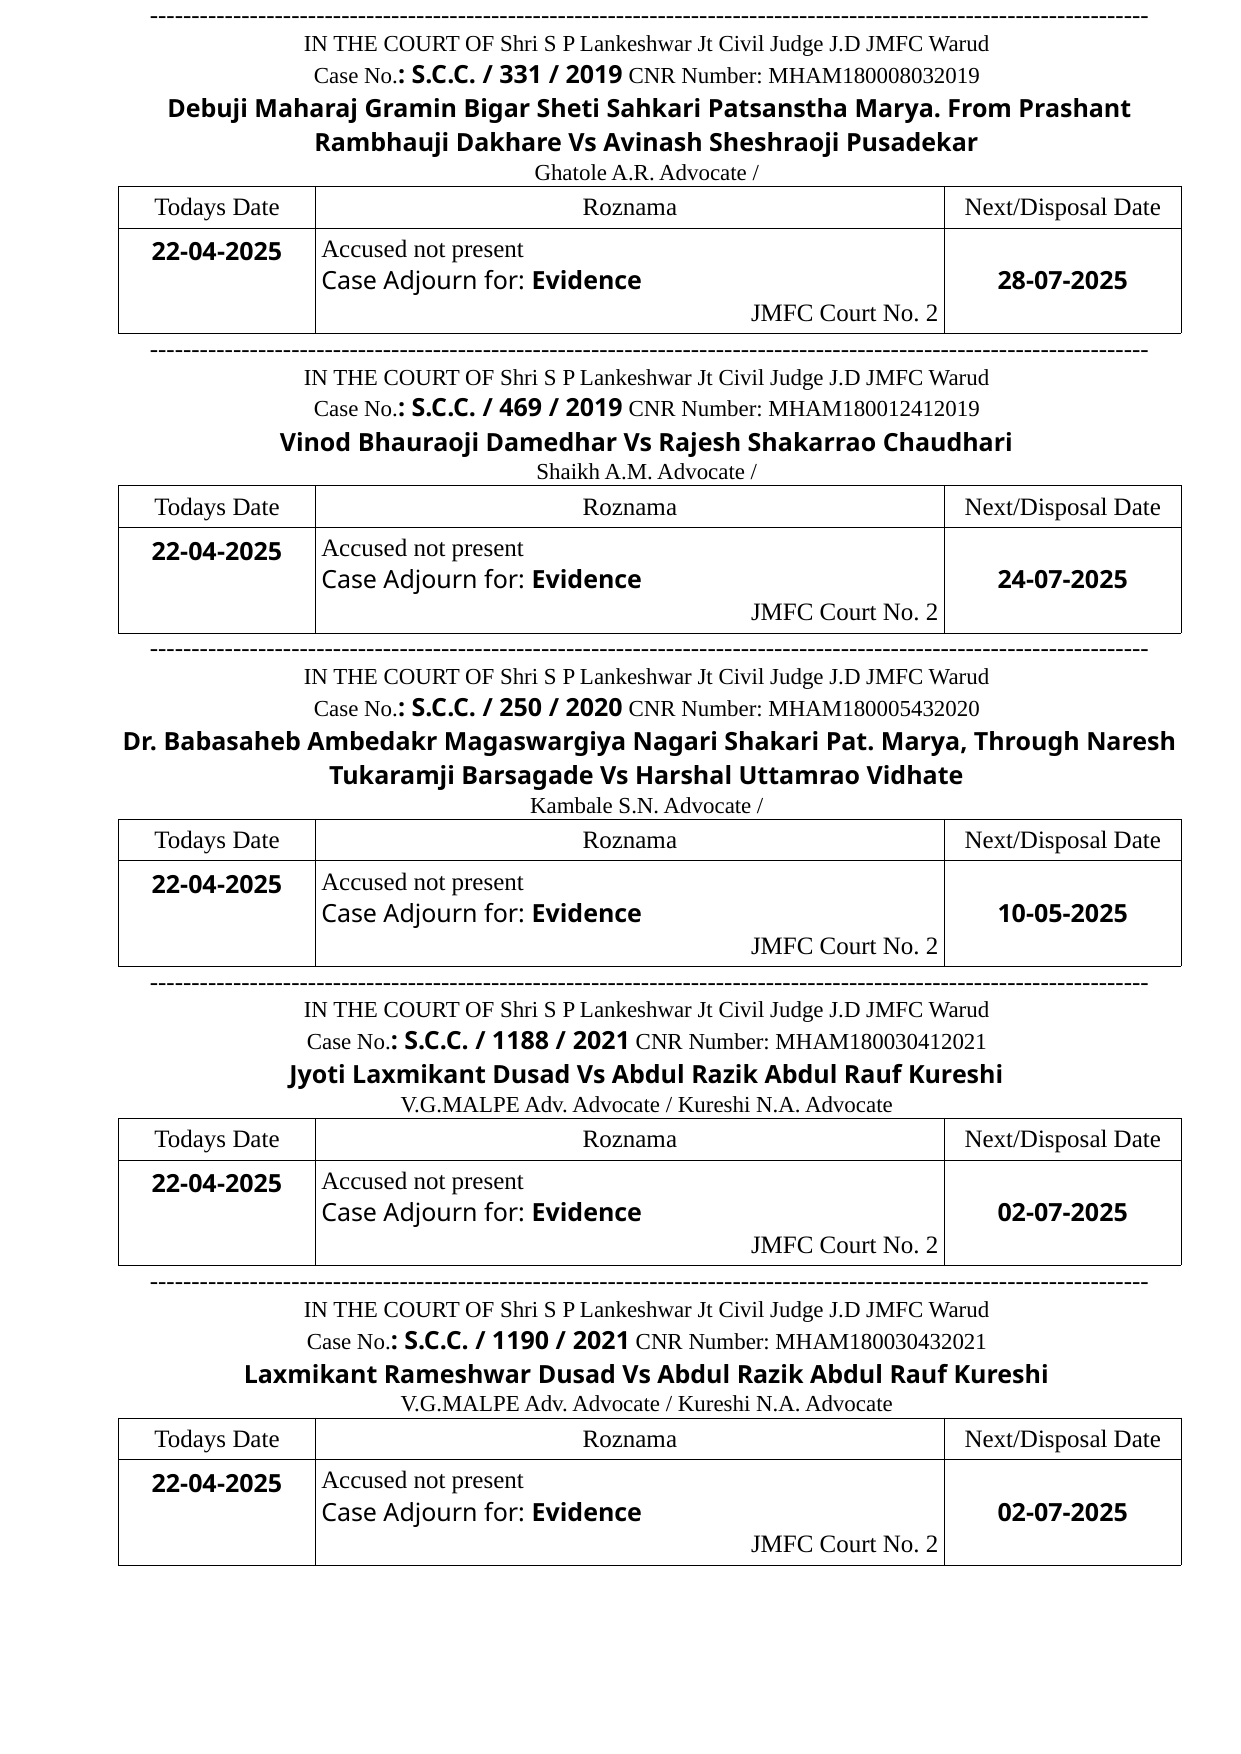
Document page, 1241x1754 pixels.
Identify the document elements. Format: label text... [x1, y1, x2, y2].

text ------------------------------------------------------------------------------------------------------------------------ [118, 0, 1181, 29]
text IN THE COURT OF Shri S P Lankeshwar Jt Civil Judge J.D JMFC Warud Case No.: S.C.C. / 331 / 2019 CNR Number: MHAM180008032019 Debuji Maharaj Gramin Bigar Sheti Sahkari Patsanstha Marya. From Prashant Rambhauji Dakhare Vs Avinash Sheshraoji Pusadekar Ghatole A.R. Advocate / [118, 30, 1181, 185]
table_cell 22-04-2025 [119, 861, 315, 966]
table_header Next/Disposal Date [945, 1119, 1181, 1159]
table_header Todays Date [119, 820, 315, 860]
text ------------------------------------------------------------------------------------------------------------------------ [118, 1266, 1181, 1295]
text ------------------------------------------------------------------------------------------------------------------------ [118, 334, 1181, 362]
table_header Next/Disposal Date [945, 187, 1181, 227]
table_cell 02-07-2025 [945, 1161, 1181, 1265]
table_cell 22-04-2025 [119, 1460, 315, 1564]
table_header Todays Date [119, 1419, 315, 1459]
table_header Roznama [316, 1419, 944, 1459]
text IN THE COURT OF Shri S P Lankeshwar Jt Civil Judge J.D JMFC Warud Case No.: S.C.C. / 1188 / 2021 CNR Number: MHAM180030412021 Jyoti Laxmikant Dusad Vs Abdul Razik Abdul Rauf Kureshi V.G.MALPE Adv. Advocate / Kureshi N.A. Advocate [118, 997, 1181, 1117]
text ------------------------------------------------------------------------------------------------------------------------ [118, 634, 1181, 662]
table_header Roznama [316, 486, 944, 527]
table_cell 10-05-2025 [945, 861, 1181, 966]
table_header Todays Date [119, 187, 315, 227]
table_header Todays Date [119, 1119, 315, 1159]
table_header Roznama [316, 1119, 944, 1159]
table_cell Accused not present Case Adjourn for: Evidence JMFC Court No. 2 [316, 528, 944, 632]
table_header Next/Disposal Date [945, 820, 1181, 860]
table_cell Accused not present Case Adjourn for: Evidence JMFC Court No. 2 [316, 229, 944, 333]
table_cell 22-04-2025 [119, 229, 315, 333]
table_cell Accused not present Case Adjourn for: Evidence JMFC Court No. 2 [316, 1161, 944, 1265]
table_header Todays Date [119, 486, 315, 527]
text ------------------------------------------------------------------------------------------------------------------------ [118, 967, 1181, 995]
table_header Next/Disposal Date [945, 1419, 1181, 1459]
table_header Roznama [316, 187, 944, 227]
table_cell 28-07-2025 [945, 229, 1181, 333]
table_header Roznama [316, 820, 944, 860]
table_header Next/Disposal Date [945, 486, 1181, 527]
table_cell Accused not present Case Adjourn for: Evidence JMFC Court No. 2 [316, 1460, 944, 1564]
table_cell 24-07-2025 [945, 528, 1181, 632]
table_cell 22-04-2025 [119, 528, 315, 632]
text IN THE COURT OF Shri S P Lankeshwar Jt Civil Judge J.D JMFC Warud Case No.: S.C.C. / 1190 / 2021 CNR Number: MHAM180030432021 Laxmikant Rameshwar Dusad Vs Abdul Razik Abdul Rauf Kureshi V.G.MALPE Adv. Advocate / Kureshi N.A. Advocate [118, 1296, 1181, 1417]
table_cell Accused not present Case Adjourn for: Evidence JMFC Court No. 2 [316, 861, 944, 966]
table_cell 22-04-2025 [119, 1161, 315, 1265]
text IN THE COURT OF Shri S P Lankeshwar Jt Civil Judge J.D JMFC Warud Case No.: S.C.C. / 469 / 2019 CNR Number: MHAM180012412019 Vinod Bhauraoji Damedhar Vs Rajesh Shakarrao Chaudhari Shaikh A.M. Advocate / [118, 364, 1181, 484]
text IN THE COURT OF Shri S P Lankeshwar Jt Civil Judge J.D JMFC Warud Case No.: S.C.C. / 250 / 2020 CNR Number: MHAM180005432020 Dr. Babasaheb Ambedakr Magaswargiya Nagari Shakari Pat. Marya, Through Naresh Tukaramji Barsagade Vs Harshal Uttamrao Vidhate Kambale S.N. Advocate / [118, 663, 1181, 818]
table_cell 02-07-2025 [945, 1460, 1181, 1564]
